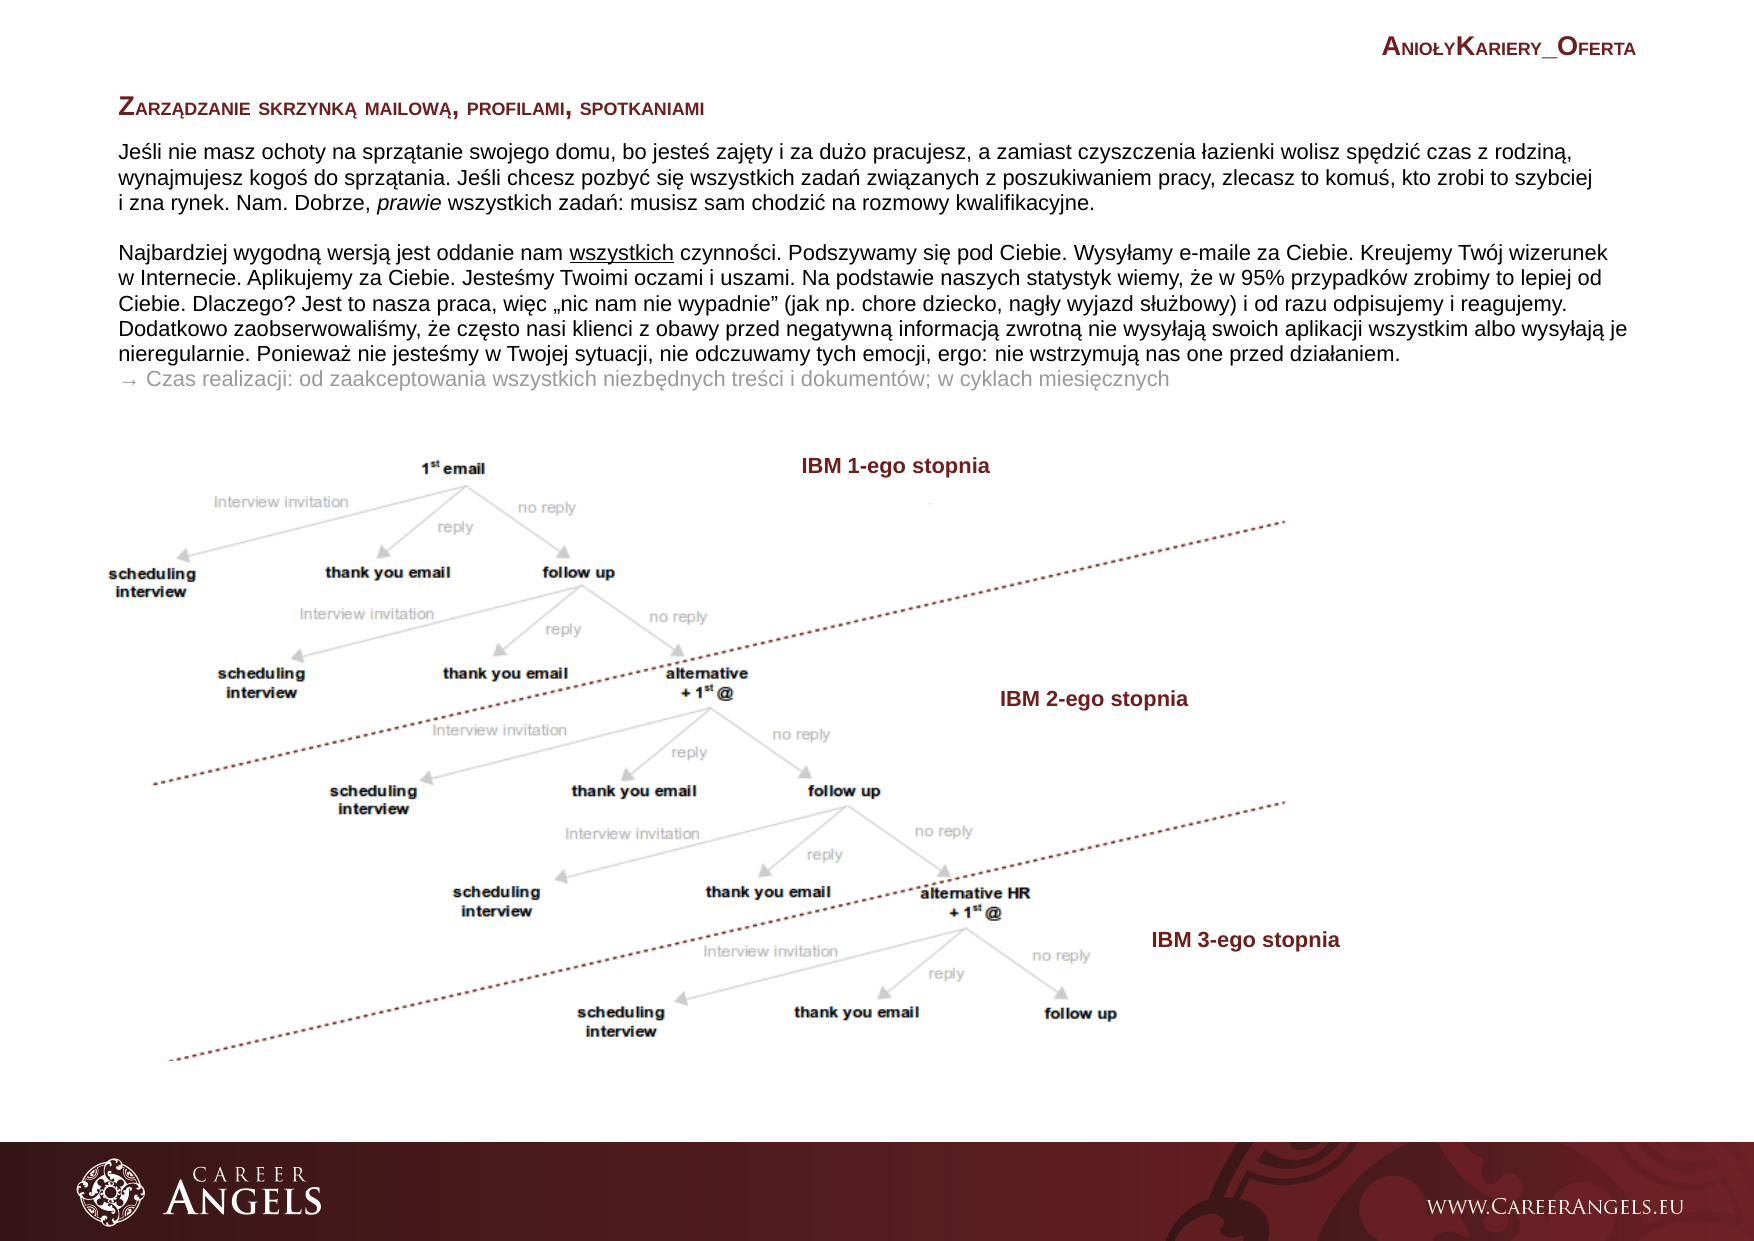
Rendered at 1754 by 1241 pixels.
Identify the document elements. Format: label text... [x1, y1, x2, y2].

text → Czas realizacji: od zaakceptowania wszystkich niezbędnych treści i dokumentów; w cyklach miesięcznych [118, 366, 1636, 391]
picture [0, 1142, 1754, 1241]
text Najbardziej wygodną wersją jest oddanie nam wszystkich czynności. Podszywamy się pod Ciebie. Wysyłamy e-maile za Ciebie. Kreujemy Twój wizerunek w Internecie. Aplikujemy za Ciebie. Jesteśmy Twoimi oczami i uszami. Na podstawie naszych statystyk wiemy, że w 95% przypadków zrobimy to lepiej od Ciebie. Dlaczego? Jest to nasza praca, więc „nic nam nie wypadnie” (jak np. chore dziecko, nagły wyjazd służbowy) i od razu odpisujemy i reagujemy. Dodatkowo zaobserwowaliśmy, że często nasi klienci z obawy przed negatywną informacją zwrotną nie wysyłają swoich aplikacji wszystkim albo wysyłają je nieregularnie. Ponieważ nie jesteśmy w Twojej sytuacji, nie odczuwamy tych emocji, ergo: nie wstrzymują nas one przed działaniem. [118, 240, 1636, 366]
picture [95, 436, 1333, 1061]
text Jeśli nie masz ochoty na sprzątanie swojego domu, bo jesteś zajęty i za dużo pracujesz, a zamiast czyszczenia łazienki wolisz spędzić czas z rodziną, wynajmujesz kogoś do sprzątania. Jeśli chcesz pozbyć się wszystkich zadań związanych z poszukiwaniem pracy, zlecasz to komuś, kto zrobi to szybciej i zna rynek. Nam. Dobrze, prawie wszystkich zadań: musisz sam chodzić na rozmowy kwalifikacyjne. [118, 139, 1636, 215]
text Zarządzanie skrzynką mailową, profilami, spotkaniami [118, 90, 1636, 121]
